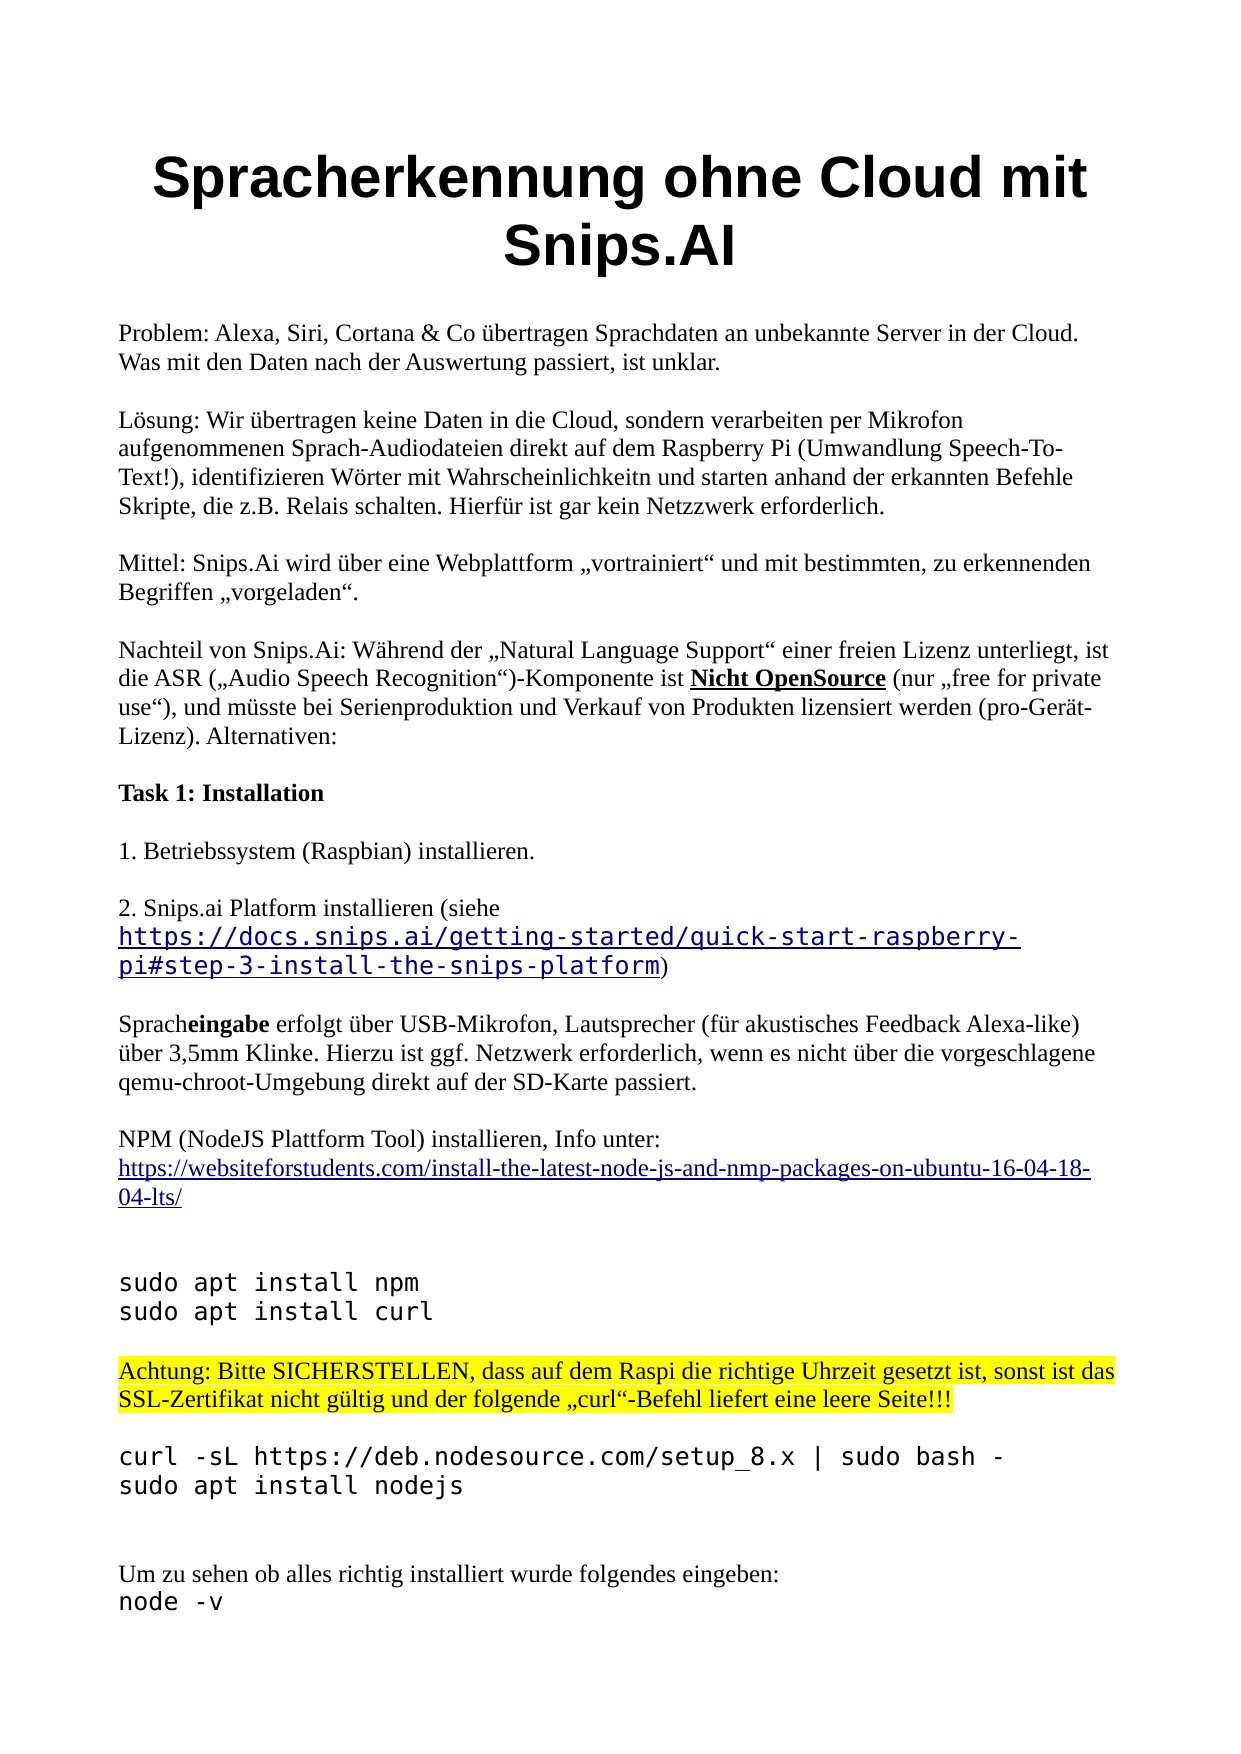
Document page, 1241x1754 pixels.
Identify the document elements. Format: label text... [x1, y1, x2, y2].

text 1. Betriebssystem (Raspbian) installieren. [118, 836, 1122, 865]
text sudo apt install curl [118, 1297, 1122, 1327]
text node -v [118, 1587, 1122, 1617]
text https://websiteforstudents.com/install-the-latest-node-js-and-nmp-packages-on-ubuntu-16-04-18-04-lts/ [118, 1153, 1122, 1211]
text Problem: Alexa, Siri, Cortana & Co übertragen Sprachdaten an unbekannte Server in der Cloud. Was mit den Daten nach der Auswertung passiert, ist unklar. [118, 318, 1122, 376]
text sudo apt install nodejs [118, 1472, 1122, 1501]
text Mittel: Snips.Ai wird über eine Webplattform „vortrainiert“ und mit bestimmten, zu erkennenden Begriffen „vorgeladen“. [118, 548, 1122, 606]
text 2. Snips.ai Platform installieren (siehe https://docs.snips.ai/getting-started/quick-start-raspberry-pi#step-3-install-the-snips-platform) [118, 893, 1122, 981]
text Task 1: Installation [118, 778, 1122, 807]
text Um zu sehen ob alles richtig installiert wurde folgendes eingeben: [118, 1559, 1122, 1587]
text NPM (NodeJS Plattform Tool) installieren, Info unter: [118, 1124, 1122, 1153]
text Achtung: Bitte SICHERSTELLEN, dass auf dem Raspi die richtige Uhrzeit gesetzt ist, sonst ist das SSL-Zertifikat nicht gültig und der folgende „curl“-Befehl liefert eine leere Seite!!! [118, 1356, 1122, 1413]
text Lösung: Wir übertragen keine Daten in die Cloud, sondern verarbeiten per Mikrofon aufgenommenen Sprach-Audiodateien direkt auf dem Raspberry Pi (Umwandlung Speech-To-Text!), identifizieren Wörter mit Wahrscheinlichkeitn und starten anhand der erkannten Befehle Skripte, die z.B. Relais schalten. Hierfür ist gar kein Netzzwerk erforderlich. [118, 405, 1122, 520]
text Spracheingabe erfolgt über USB-Mikrofon, Lautsprecher (für akustisches Feedback Alexa-like) über 3,5mm Klinke. Hierzu ist ggf. Netzwerk erforderlich, wenn es nicht über die vorgeschlagene qemu-chroot-Umgebung direkt auf der SD-Karte passiert. [118, 1009, 1122, 1096]
text curl -sL https://deb.nodesource.com/setup_8.x | sudo bash - [118, 1442, 1122, 1472]
title Spracherkennung ohne Cloud mit Snips.AI [118, 143, 1122, 277]
text Nachteil von Snips.Ai: Während der „Natural Language Support“ einer freien Lizenz unterliegt, ist die ASR („Audio Speech Recognition“)-Komponente ist Nicht OpenSource (nur „free for private use“), und müsste bei Serienproduktion und Verkauf von Produkten lizensiert werden (pro-Gerät-Lizenz). Alternativen: [118, 635, 1122, 750]
text sudo apt install npm [118, 1268, 1122, 1297]
